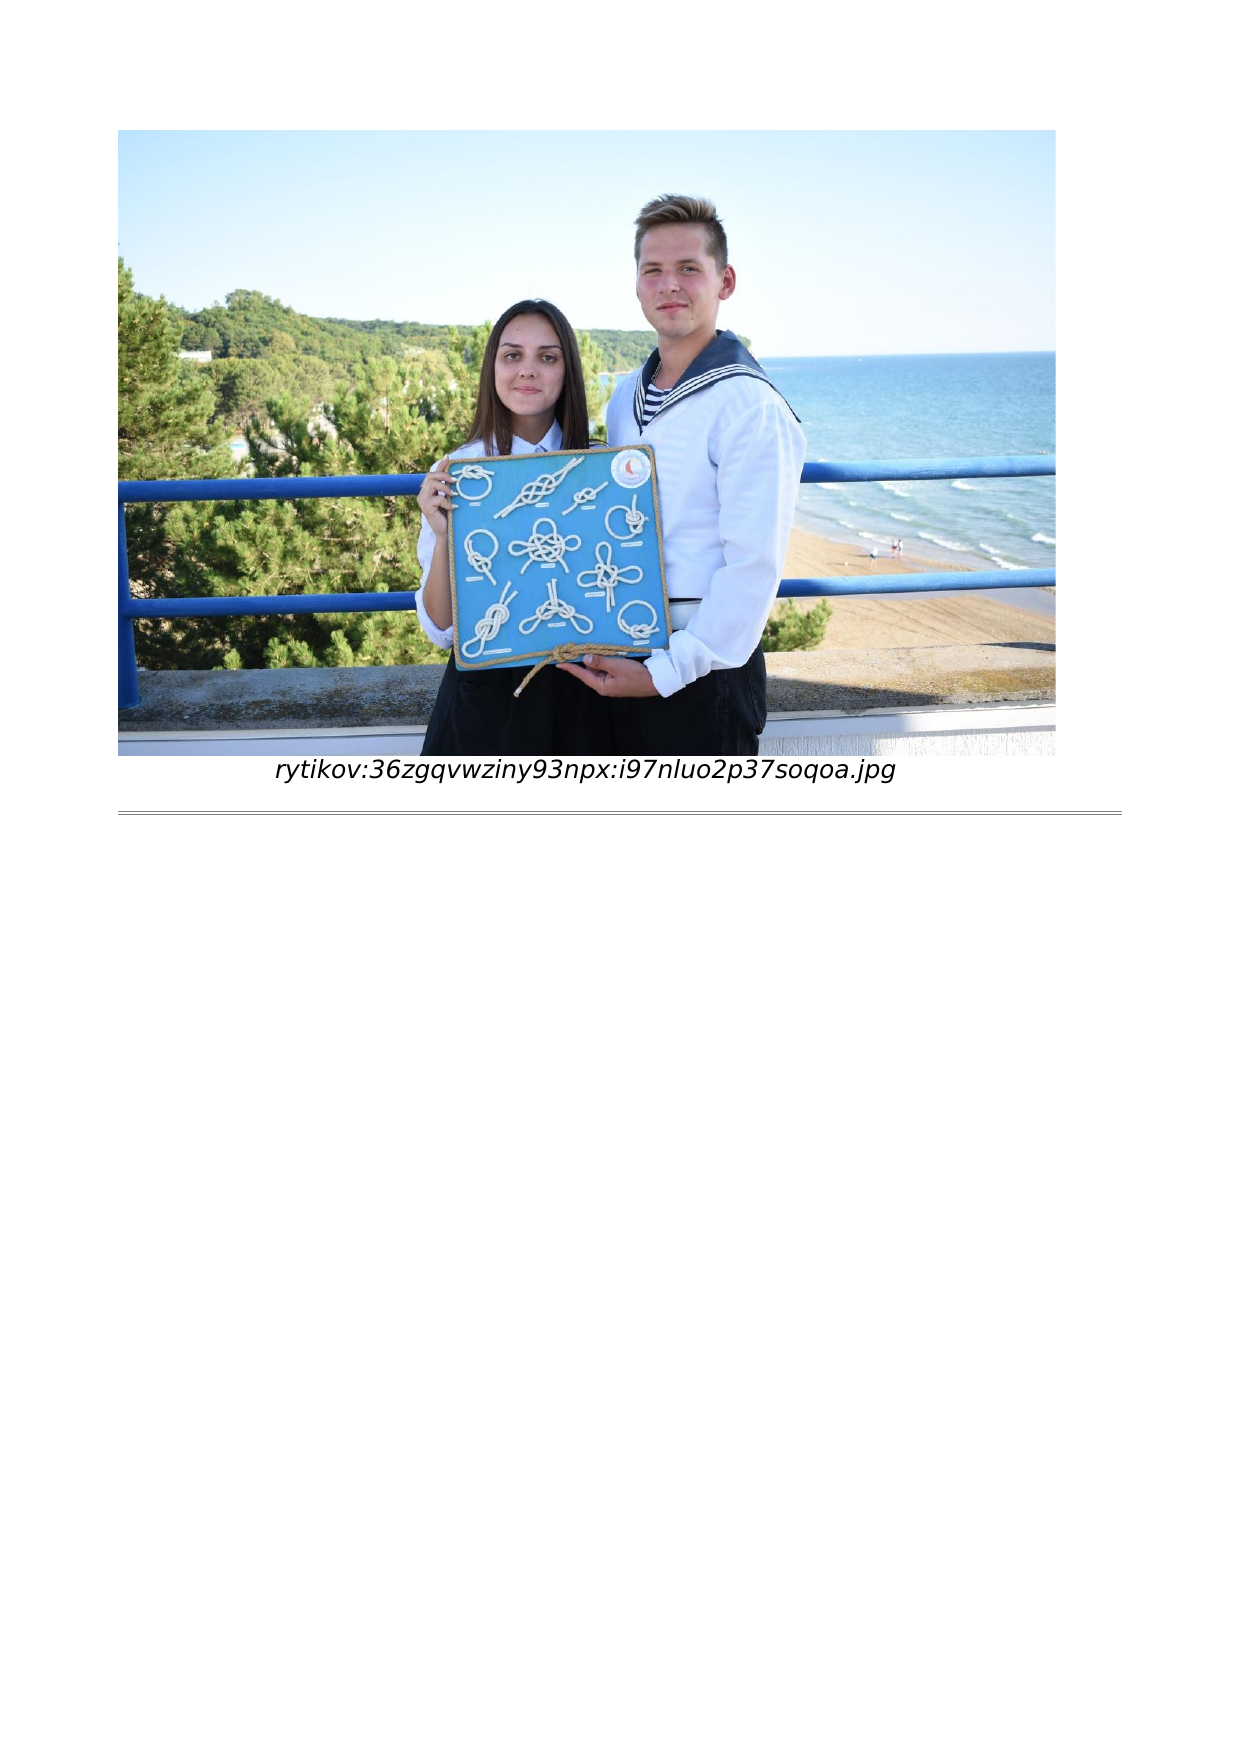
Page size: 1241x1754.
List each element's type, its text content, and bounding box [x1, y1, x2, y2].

picture [118, 130, 1056, 756]
text rytikov:36zgqvwziny93npx:i97nluo2p37soqoa.jpg [118, 756, 1056, 784]
